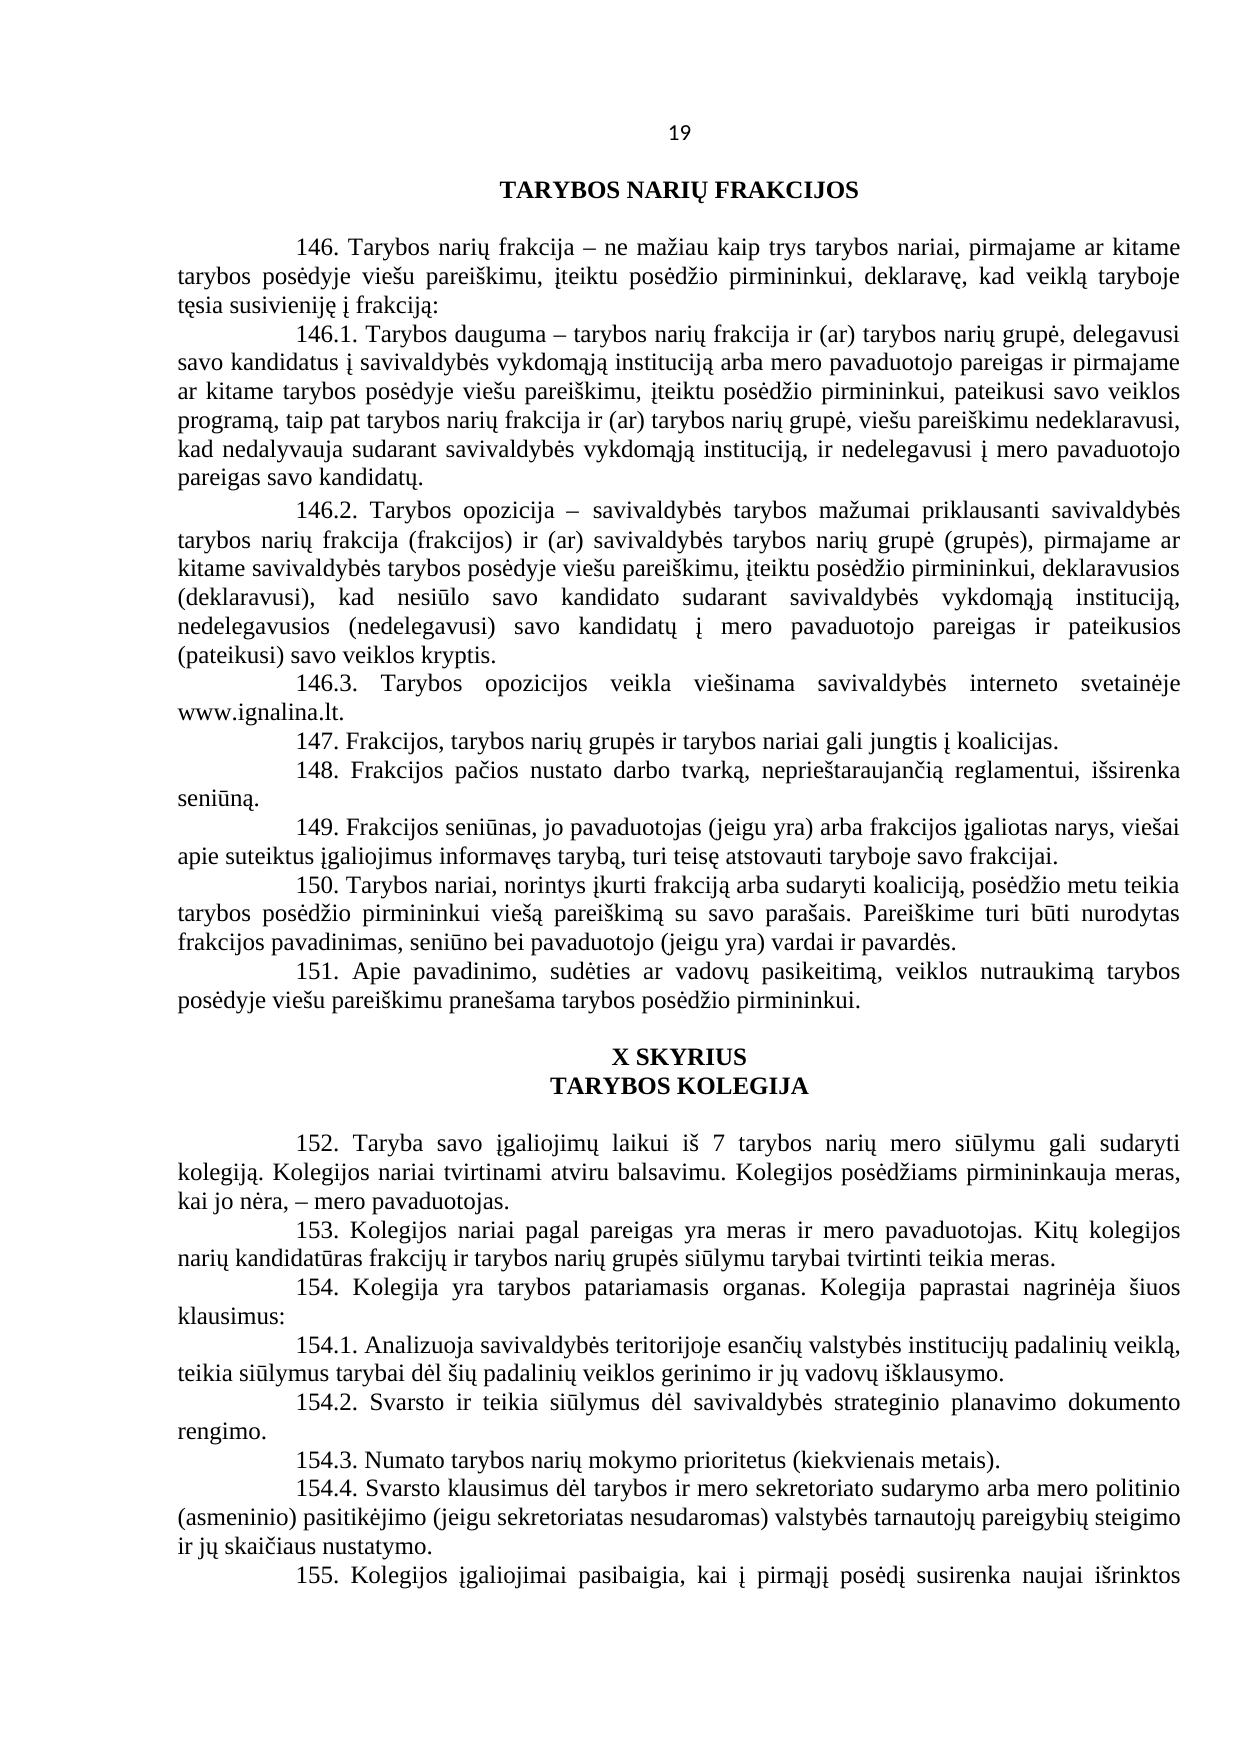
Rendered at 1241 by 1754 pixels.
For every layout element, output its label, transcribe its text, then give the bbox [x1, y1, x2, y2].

text 147. Frakcijos, tarybos narių grupės ir tarybos nariai gali jungtis į koalicijas. [177, 726, 1181, 755]
text 153. Kolegijos nariai pagal pareigas yra meras ir mero pavaduotojas. Kitų kolegijos narių kandidatūras frakcijų ir tarybos narių grupės siūlymu tarybai tvirtinti teikia meras. [177, 1215, 1181, 1272]
text 154.1. Analizuoja savivaldybės teritorijoje esančių valstybės institucijų padalinių veiklą, teikia siūlymus tarybai dėl šių padalinių veiklos gerinimo ir jų vadovų išklausymo. [177, 1330, 1181, 1387]
text X SKYRIUS [177, 1042, 1181, 1071]
text 152. Taryba savo įgaliojimų laikui iš 7 tarybos narių mero siūlymu gali sudaryti kolegiją. Kolegijos nariai tvirtinami atviru balsavimu. Kolegijos posėdžiams pirmininkauja meras, kai jo nėra, – mero pavaduotojas. [177, 1128, 1181, 1215]
text 146.1. Tarybos dauguma – tarybos narių frakcija ir (ar) tarybos narių grupė, delegavusi savo kandidatus į savivaldybės vykdomąją instituciją arba mero pavaduotojo pareigas ir pirmajame ar kitame tarybos posėdyje viešu pareiškimu, įteiktu posėdžio pirmininkui, pateikusi savo veiklos programą, taip pat tarybos narių frakcija ir (ar) tarybos narių grupė, viešu pareiškimu nedeklaravusi, kad nedalyvauja sudarant savivaldybės vykdomąją instituciją, ir nedelegavusi į mero pavaduotojo pareigas savo kandidatų. [177, 319, 1181, 491]
text 151. Apie pavadinimo, sudėties ar vadovų pasikeitimą, veiklos nutraukimą tarybos posėdyje viešu pareiškimu pranešama tarybos posėdžio pirmininkui. [177, 956, 1181, 1013]
text 154.2. Svarsto ir teikia siūlymus dėl savivaldybės strateginio planavimo dokumento rengimo. [177, 1387, 1181, 1445]
text TARYBOS KOLEGIJA [177, 1071, 1181, 1100]
text 154. Kolegija yra tarybos patariamasis organas. Kolegija paprastai nagrinėja šiuos klausimus: [177, 1272, 1181, 1330]
text 149. Frakcijos seniūnas, jo pavaduotojas (jeigu yra) arba frakcijos įgaliotas narys, viešai apie suteiktus įgaliojimus informavęs tarybą, turi teisę atstovauti taryboje savo frakcijai. [177, 812, 1181, 870]
text 154.4. Svarsto klausimus dėl tarybos ir mero sekretoriato sudarymo arba mero politinio (asmeninio) pasitikėjimo (jeigu sekretoriatas nesudaromas) valstybės tarnautojų pareigybių steigimo ir jų skaičiaus nustatymo. [177, 1473, 1181, 1560]
text 146. Tarybos narių frakcija – ne mažiau kaip trys tarybos nariai, pirmajame ar kitame tarybos posėdyje viešu pareiškimu, įteiktu posėdžio pirmininkui, deklaravę, kad veiklą taryboje tęsia susivieniję į frakciją: [177, 232, 1181, 319]
text 146.2. Tarybos opozicija – savivaldybės tarybos mažumai priklausanti savivaldybės tarybos narių frakcija (frakcijos) ir (ar) savivaldybės tarybos narių grupė (grupės), pirmajame ar kitame savivaldybės tarybos posėdyje viešu pareiškimu, įteiktu posėdžio pirmininkui, deklaravusios (deklaravusi), kad nesiūlo savo kandidato sudarant savivaldybės vykdomąją instituciją, nedelegavusios (nedelegavusi) savo kandidatų į mero pavaduotojo pareigas ir pateikusios (pateikusi) savo veiklos kryptis. [177, 491, 1181, 668]
text 154.3. Numato tarybos narių mokymo prioritetus (kiekvienais metais). [177, 1445, 1181, 1473]
text 150. Tarybos nariai, norintys įkurti frakciją arba sudaryti koaliciją, posėdžio metu teikia tarybos posėdžio pirmininkui viešą pareiškimą su savo parašais. Pareiškime turi būti nurodytas frakcijos pavadinimas, seniūno bei pavaduotojo (jeigu yra) vardai ir pavardės. [177, 870, 1181, 956]
text 155. Kolegijos įgaliojimai pasibaigia, kai į pirmąjį posėdį susirenka naujai išrinktos [177, 1560, 1181, 1588]
text 148. Frakcijos pačios nustato darbo tvarką, neprieštaraujančią reglamentui, išsirenka seniūną. [177, 755, 1181, 812]
text 146.3. Tarybos opozicijos veikla viešinama savivaldybės interneto svetainėje www.ignalina.lt. [177, 668, 1181, 726]
text TARYBOS NARIŲ FRAKCIJOS [177, 175, 1181, 204]
